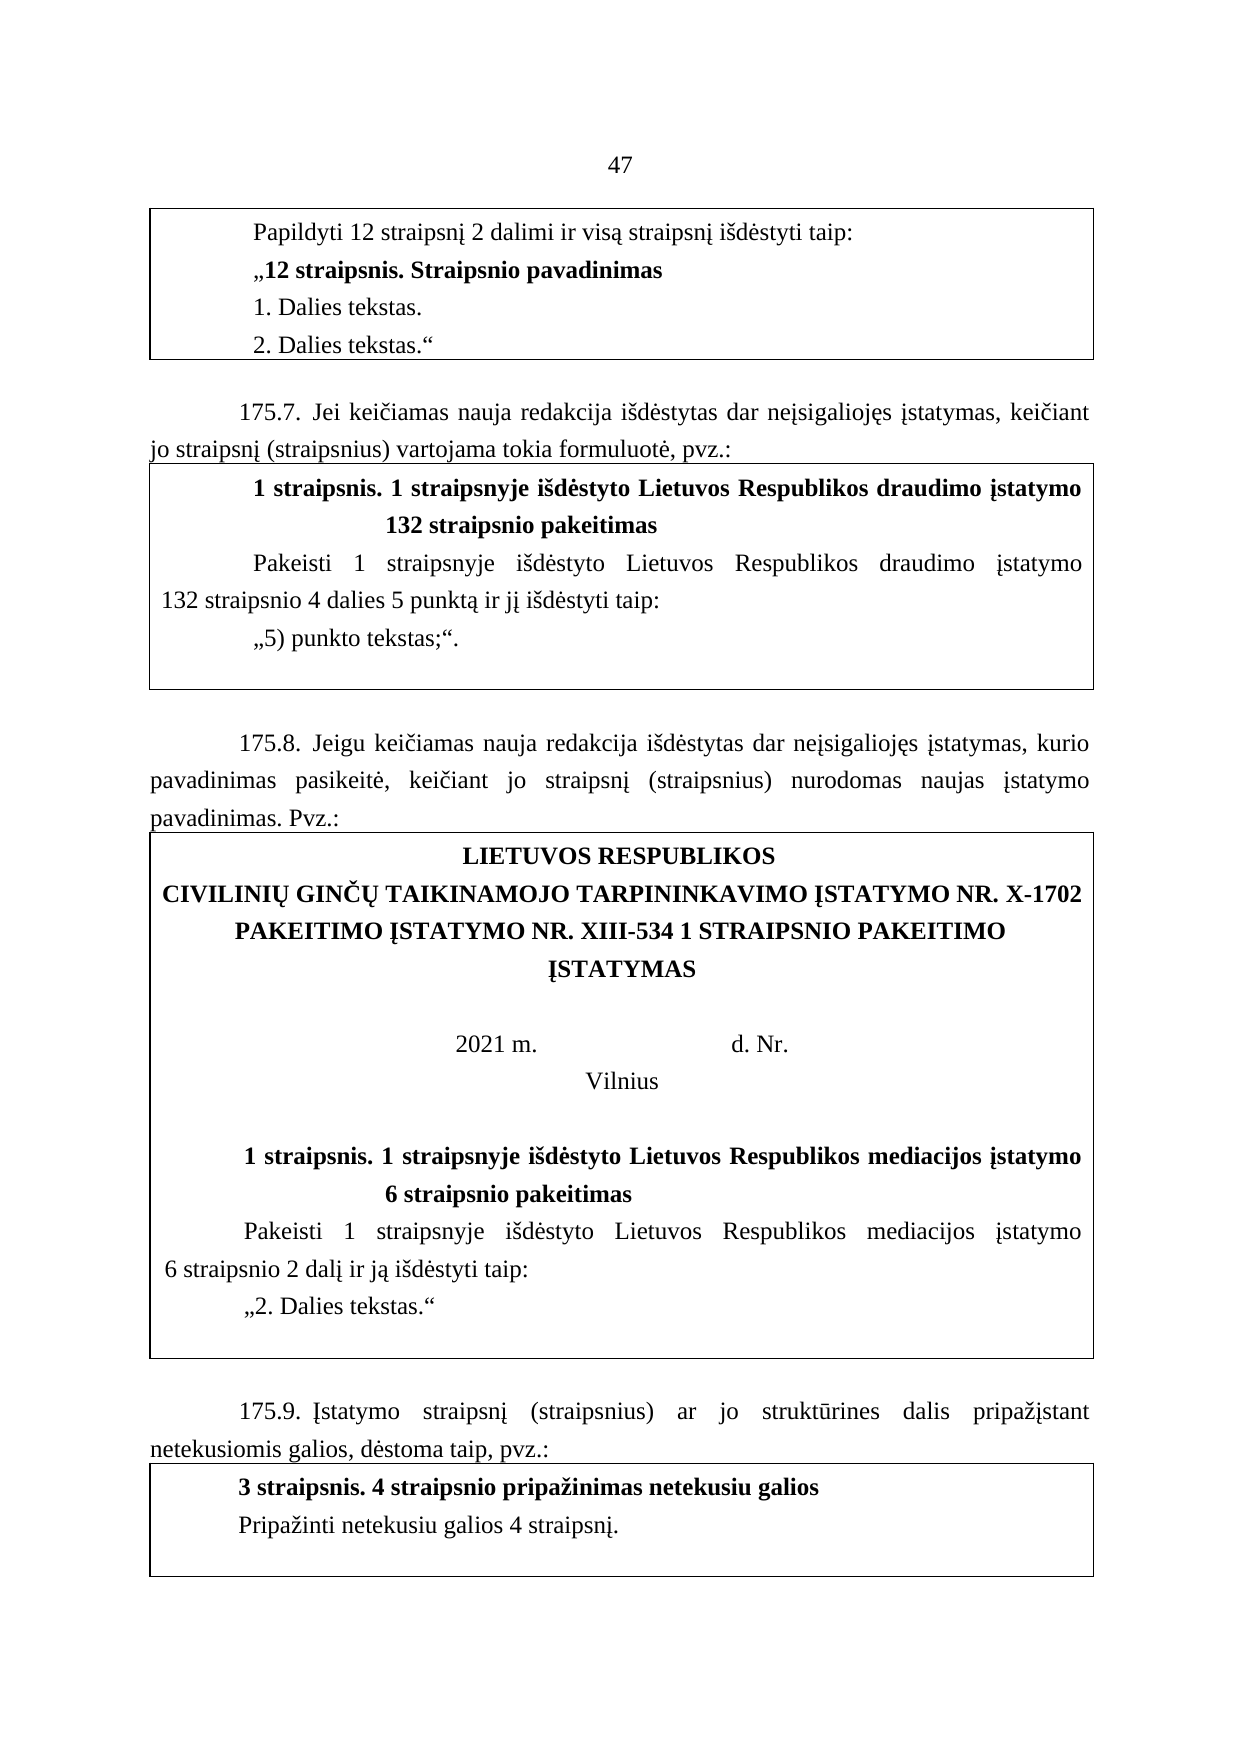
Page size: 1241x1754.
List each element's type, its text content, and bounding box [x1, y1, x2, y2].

text 175.8. Jeigu keičiamas nauja redakcija išdėstytas dar neįsigaliojęs įstatymas, kurio pavadinimas pasikeitė, keičiant jo straipsnį (straipsnius) nurodomas naujas įstatymo pavadinimas. Pvz.: [150, 719, 1090, 832]
table_header 3 straipsnis. 4 straipsnio pripažinimas netekusiu galios Pripažinti netekusiu galios 4 straipsnį. [151, 1464, 1093, 1576]
text 175.7. Jei keičiamas nauja redakcija išdėstytas dar neįsigaliojęs įstatymas, keičiant jo straipsnį (straipsnius) vartojama tokia formuluotė, pvz.: [150, 388, 1090, 463]
table_header 1 straipsnis. 1 straipsnyje išdėstyto Lietuvos Respublikos draudimo įstatymo 132 straipsnio pakeitimas Pakeisti 1 straipsnyje išdėstyto Lietuvos Respublikos draudimo įstatymo 132 straipsnio 4 dalies 5 punktą ir jį išdėstyti taip: „5) punkto tekstas;“. [150, 464, 1093, 689]
table_header LIETUVOS RESPUBLIKOS CIVILINIŲ GINČŲ TAIKINAMOJO TARPININKAVIMO ĮSTATYMO NR. X-1702 PAKEITIMO ĮSTATYMO NR. XIII-534 1 STRAIPSNIO PAKEITIMO ĮSTATYMAS 2021 m. d. Nr. Vilnius 1 straipsnis. 1 straipsnyje išdėstyto Lietuvos Respublikos mediacijos įstatymo 6 straipsnio pakeitimas Pakeisti 1 straipsnyje išdėstyto Lietuvos Respublikos mediacijos įstatymo 6 straipsnio 2 dalį ir ją išdėstyti taip: „2. Dalies tekstas.“ [151, 833, 1093, 1358]
text 175.9. Įstatymo straipsnį (straipsnius) ar jo struktūrines dalis pripažįstant netekusiomis galios, dėstoma taip, pvz.: [150, 1387, 1090, 1462]
table_header Papildyti 12 straipsnį 2 dalimi ir visą straipsnį išdėstyti taip: „12 straipsnis. Straipsnio pavadinimas 1. Dalies tekstas. 2. Dalies tekstas.“ [151, 209, 1093, 358]
